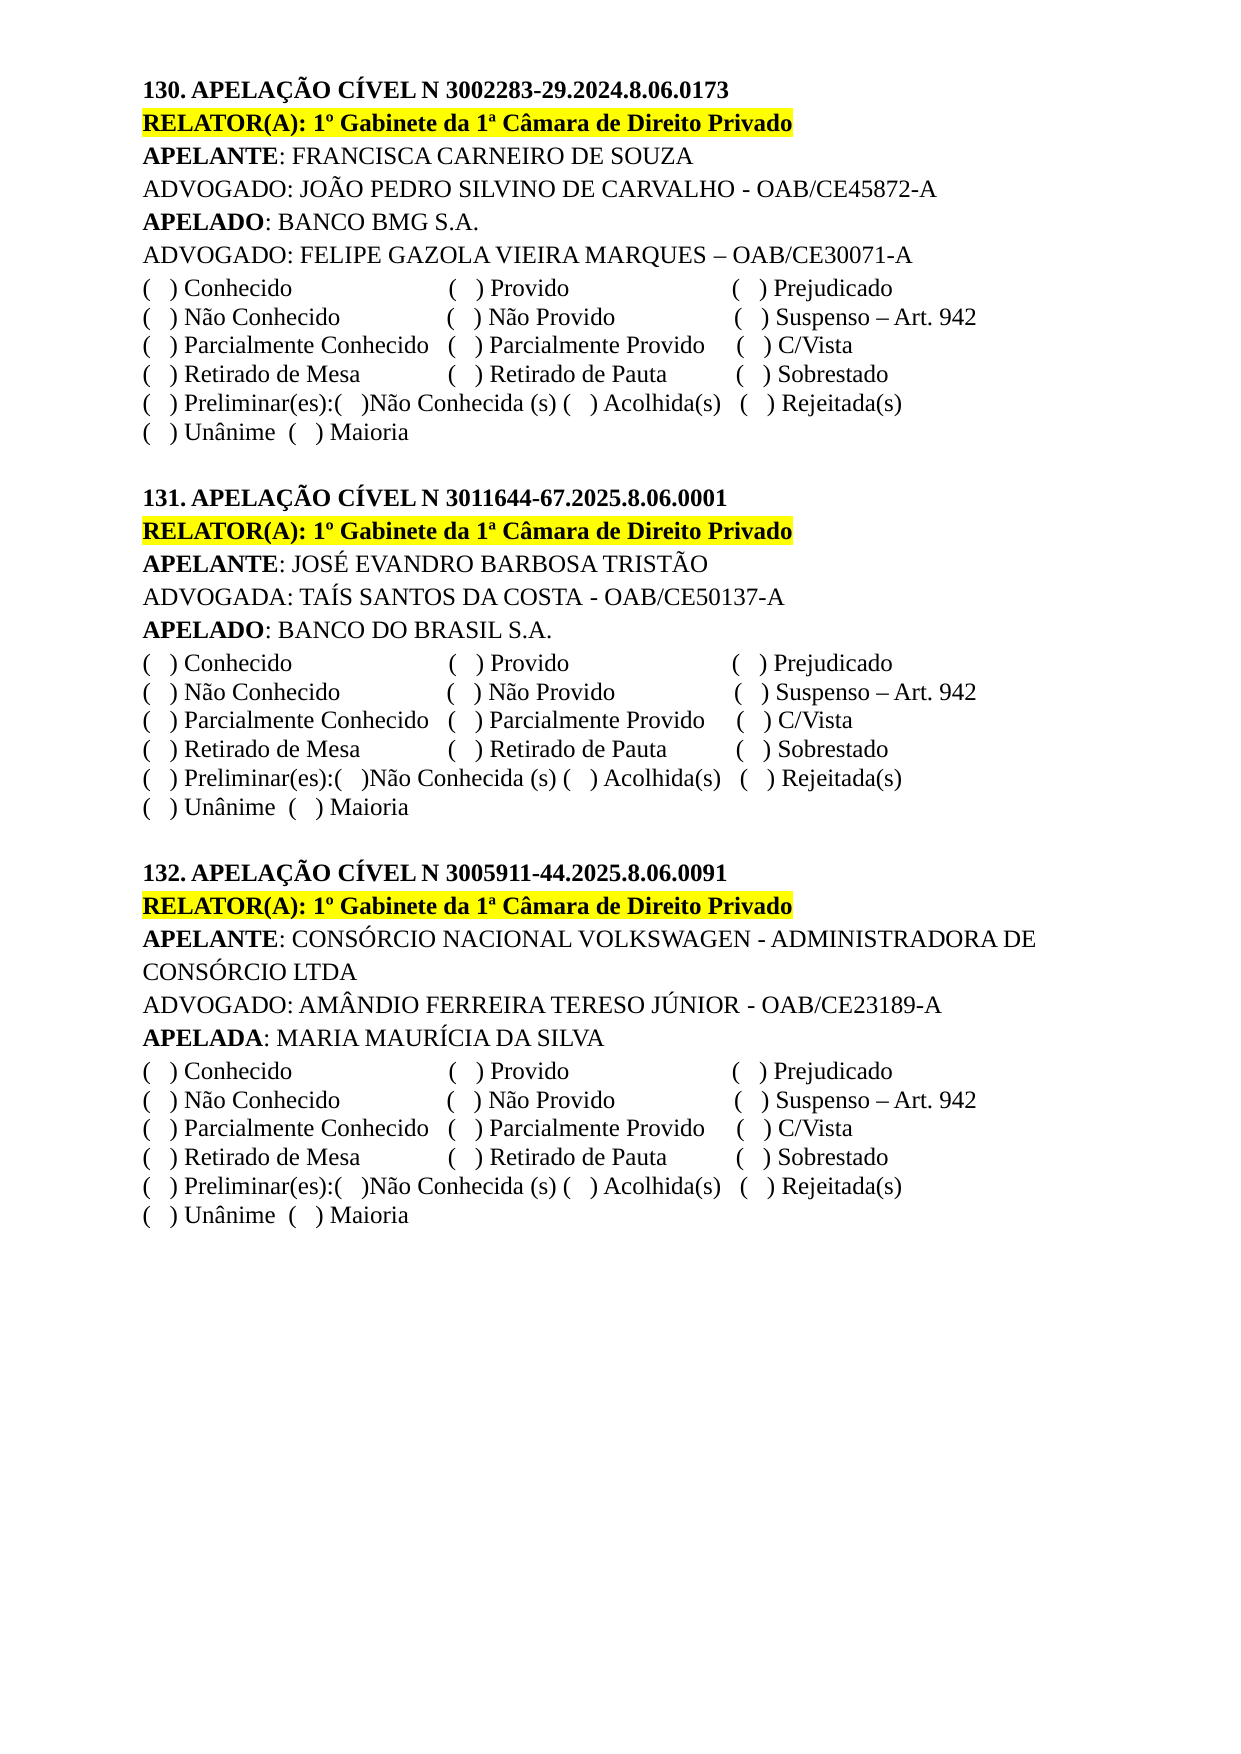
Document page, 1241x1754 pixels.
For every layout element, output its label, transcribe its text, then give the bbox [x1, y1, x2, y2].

text ( ) Não Conhecido ( ) Não Provido ( ) Suspenso – Art. 942 [142, 302, 1158, 331]
text ( ) Não Conhecido ( ) Não Provido ( ) Suspenso – Art. 942 [142, 1085, 1158, 1113]
text ( ) Preliminar(es):( )Não Conhecida (s) ( ) Acolhida(s) ( ) Rejeitada(s) [142, 763, 1158, 792]
text 130. APELAÇÃO CÍVEL N 3002283-29.2024.8.06.0173 RELATOR(A): 1º Gabinete da 1ª Câmara de Direito Privado APELANTE: FRANCISCA CARNEIRO DE SOUZA ADVOGADO: JOÃO PEDRO SILVINO DE CARVALHO - OAB/CE45872-A APELADO: BANCO BMG S.A. ADVOGADO: FELIPE GAZOLA VIEIRA MARQUES – OAB/CE30071-A [142, 75, 1141, 269]
text ( ) Conhecido ( ) Provido ( ) Prejudicado [142, 648, 1141, 677]
text ( ) Retirado de Mesa ( ) Retirado de Pauta ( ) Sobrestado [142, 359, 1158, 388]
text ( ) Preliminar(es):( )Não Conhecida (s) ( ) Acolhida(s) ( ) Rejeitada(s) [142, 1171, 1158, 1200]
text ( ) Não Conhecido ( ) Não Provido ( ) Suspenso – Art. 942 [142, 677, 1158, 706]
text ( ) Retirado de Mesa ( ) Retirado de Pauta ( ) Sobrestado [142, 1142, 1158, 1171]
text ( ) Retirado de Mesa ( ) Retirado de Pauta ( ) Sobrestado [142, 734, 1158, 763]
text ( ) Unânime ( ) Maioria 131. APELAÇÃO CÍVEL N 3011644-67.2025.8.06.0001 RELATOR(A): 1º Gabinete da 1ª Câmara de Direito Privado APELANTE: JOSÉ EVANDRO BARBOSA TRISTÃO ADVOGADA: TAÍS SANTOS DA COSTA - OAB/CE50137-A APELADO: BANCO DO BRASIL S.A. [142, 417, 1141, 644]
text ( ) Parcialmente Conhecido ( ) Parcialmente Provido ( ) C/Vista [142, 706, 1158, 734]
text ( ) Unânime ( ) Maioria 132. APELAÇÃO CÍVEL N 3005911-44.2025.8.06.0091 RELATOR(A): 1º Gabinete da 1ª Câmara de Direito Privado APELANTE: CONSÓRCIO NACIONAL VOLKSWAGEN - ADMINISTRADORA DE CONSÓRCIO LTDA ADVOGADO: AMÂNDIO FERREIRA TERESO JÚNIOR - OAB/CE23189-A APELADA: MARIA MAURÍCIA DA SILVA [142, 792, 1141, 1052]
text ( ) Conhecido ( ) Provido ( ) Prejudicado [142, 273, 1141, 302]
text ( ) Unânime ( ) Maioria [142, 1200, 1141, 1294]
text ( ) Parcialmente Conhecido ( ) Parcialmente Provido ( ) C/Vista [142, 1113, 1158, 1142]
text ( ) Parcialmente Conhecido ( ) Parcialmente Provido ( ) C/Vista [142, 331, 1158, 359]
text ( ) Conhecido ( ) Provido ( ) Prejudicado [142, 1056, 1141, 1085]
text ( ) Preliminar(es):( )Não Conhecida (s) ( ) Acolhida(s) ( ) Rejeitada(s) [142, 388, 1158, 417]
